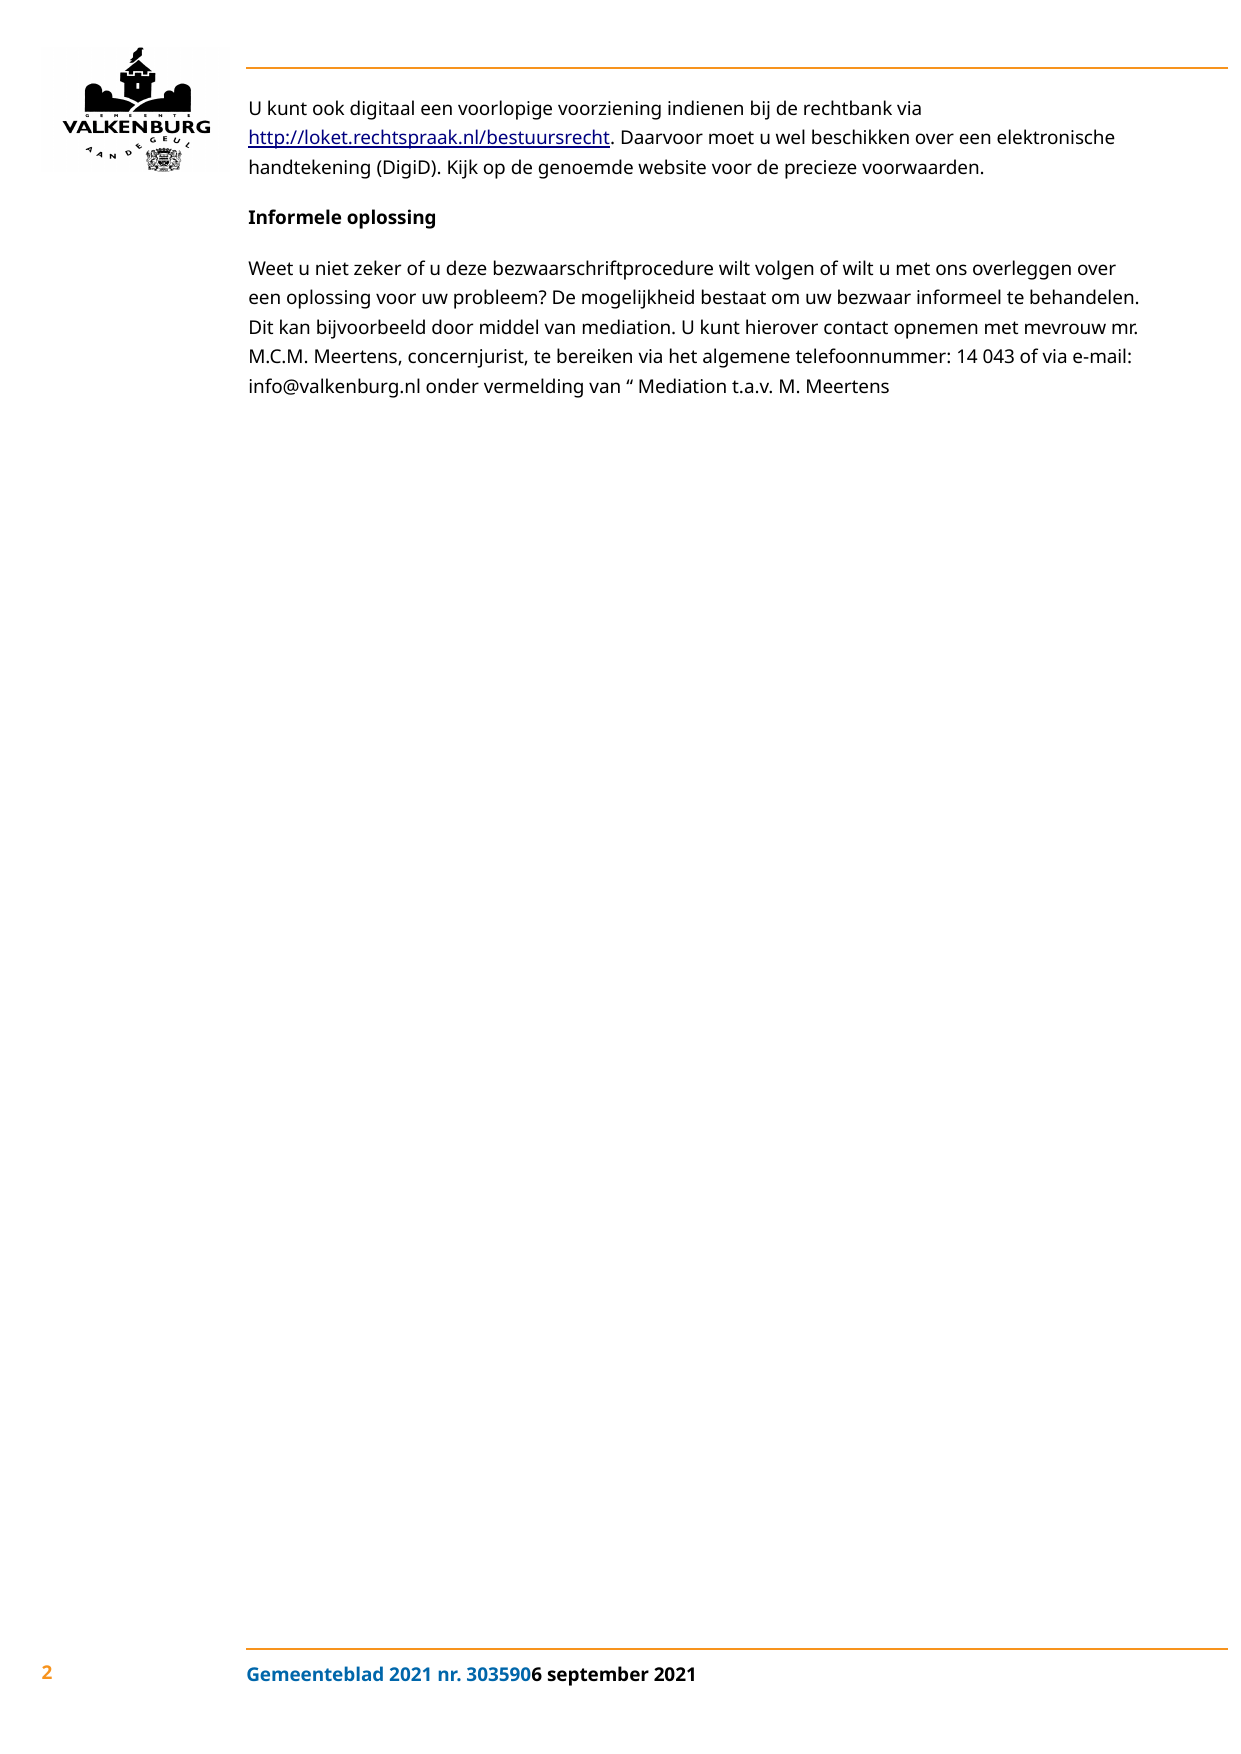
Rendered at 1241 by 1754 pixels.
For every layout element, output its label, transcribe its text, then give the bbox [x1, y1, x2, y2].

text U kunt ook digitaal een voorlopige voorziening indienen bij de rechtbank via http://loket.rechtspraak.nl/bestuursrecht. Daarvoor moet u wel beschikken over een elektronische handtekening (DigiD). Kijk op de genoemde website voor de precieze voorwaarden. [248, 95, 1152, 180]
text Weet u niet zeker of u deze bezwaarschriftprocedure wilt volgen of wilt u met ons overleggen over een oplossing voor uw probleem? De mogelijkheid bestaat om uw bezwaar informeel te behandelen. Dit kan bijvoorbeeld door middel van mediation. U kunt hierover contact opnemen met mevrouw mr. M.C.M. Meertens, concernjurist, te bereiken via het algemene telefoonnummer: 14 043 of via e-mail: info@valkenburg.nl onder vermelding van “ Mediation t.a.v. M. Meertens [248, 255, 1152, 399]
text Informele oplossing [248, 204, 1152, 230]
picture [41, 47, 231, 172]
